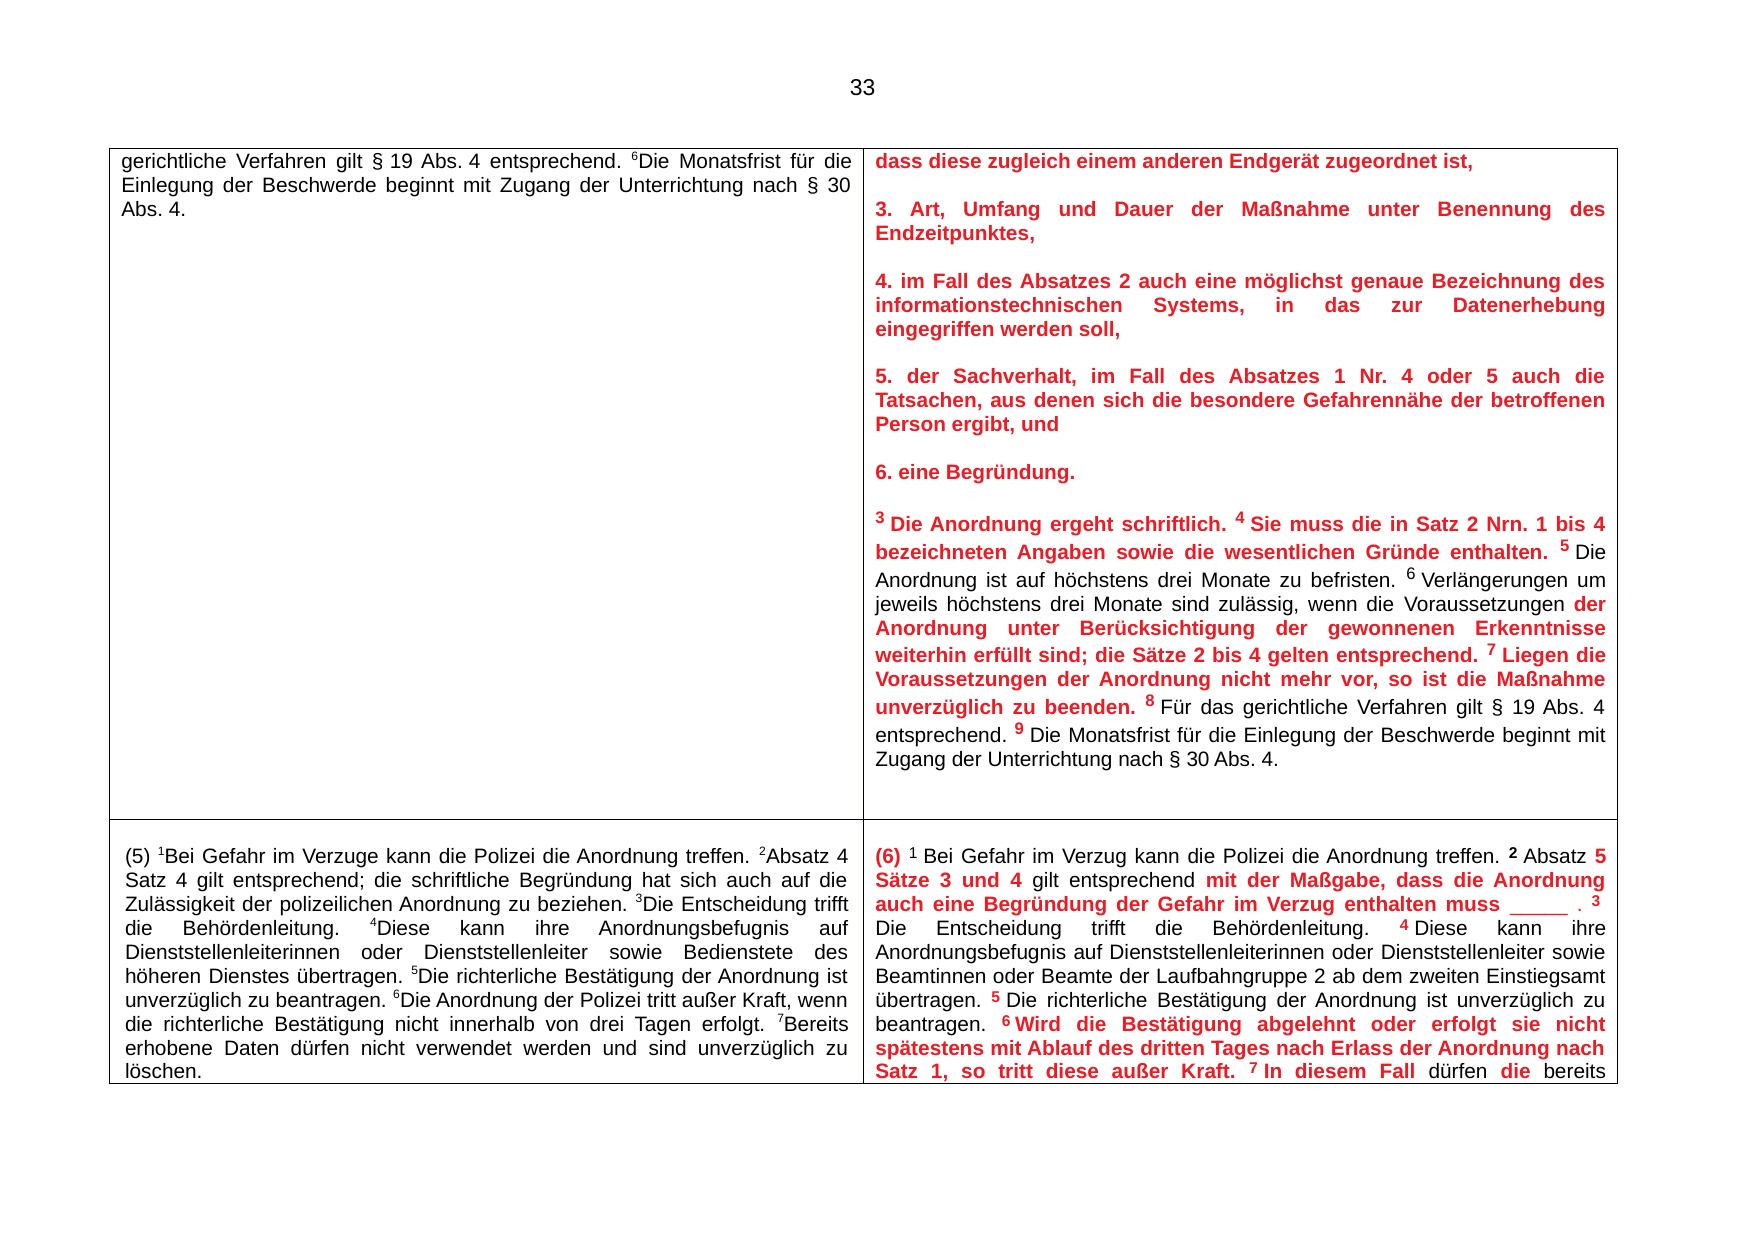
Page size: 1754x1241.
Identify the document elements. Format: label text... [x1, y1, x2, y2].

table_cell (5) 1Bei Gefahr im Verzuge kann die Polizei die Anordnung treffen. 2Absatz 4 Satz 4 gilt entsprechend; die schriftliche Begründung hat sich auch auf die Zulässigkeit der polizeilichen Anordnung zu beziehen. 3Die Entscheidung trifft die Behördenleitung. 4Diese kann ihre Anordnungsbefugnis auf Dienststellenleiterinnen oder Dienststellenleiter sowie Bedienstete des höheren Dienstes übertragen. 5Die richterliche Bestätigung der Anordnung ist unverzüglich zu beantragen. 6Die Anordnung der Polizei tritt außer Kraft, wenn die richterliche Bestätigung nicht innerhalb von drei Tagen erfolgt. 7Bereits erhobene Daten dürfen nicht verwendet werden und sind unverzüglich zu löschen. [110, 820, 863, 1083]
table_cell (6) 1 Bei Gefahr im Verzug kann die Polizei die Anordnung treffen. 2 Absatz 5 Sätze 3 und 4 gilt entsprechend mit der Maßgabe, dass die Anordnung auch eine Begründung der Gefahr im Verzug enthalten muss _____ . 3 Die Entscheidung trifft die Behördenleitung. 4 Diese kann ihre Anordnungsbefugnis auf Dienststellenleiterinnen oder Dienststellenleiter sowie Beamtinnen oder Beamte der Laufbahngruppe 2 ab dem zweiten Einstiegsamt übertragen. 5 Die richterliche Bestätigung der Anordnung ist unverzüglich zu beantragen. 6 Wird die Bestätigung abgelehnt oder erfolgt sie nicht spätestens mit Ablauf des dritten Tages nach Erlass der Anordnung nach Satz 1, so tritt diese außer Kraft. 7 In diesem Fall dürfen die bereits [864, 820, 1617, 1083]
table_cell dass diese zugleich einem anderen Endgerät zugeordnet ist, 3. Art, Umfang und Dauer der Maßnahme unter Benennung des Endzeitpunktes, 4. im Fall des Absatzes 2 auch eine möglichst genaue Bezeichnung des informationstechnischen Systems, in das zur Datenerhebung eingegriffen werden soll, 5. der Sachverhalt, im Fall des Absatzes 1 Nr. 4 oder 5 auch die Tatsachen, aus denen sich die besondere Gefahrennähe der betroffenen Person ergibt, und 6. eine Begründung. 3 Die Anordnung ergeht schriftlich. 4 Sie muss die in Satz 2 Nrn. 1 bis 4 bezeichneten Angaben sowie die wesentlichen Gründe enthalten. 5 Die Anordnung ist auf höchstens drei Monate zu befristen. 6 Verlängerungen um jeweils höchstens drei Monate sind zulässig, wenn die Voraussetzungen der Anordnung unter Berücksichtigung der gewonnenen Erkenntnisse weiterhin erfüllt sind; die Sätze 2 bis 4 gelten entsprechend. 7 Liegen die Voraussetzungen der Anordnung nicht mehr vor, so ist die Maßnahme unverzüglich zu beenden. 8 Für das gerichtliche Verfahren gilt § 19 Abs. 4 entsprechend. 9 Die Monatsfrist für die Einlegung der Beschwerde beginnt mit Zugang der Unterrichtung nach § 30 Abs. 4. [864, 149, 1617, 819]
table_cell gerichtliche Verfahren gilt § 19 Abs. 4 entsprechend. 6Die Monatsfrist für die Einlegung der Beschwerde beginnt mit Zugang der Unterrichtung nach § 30 Abs. 4. [110, 149, 863, 819]
